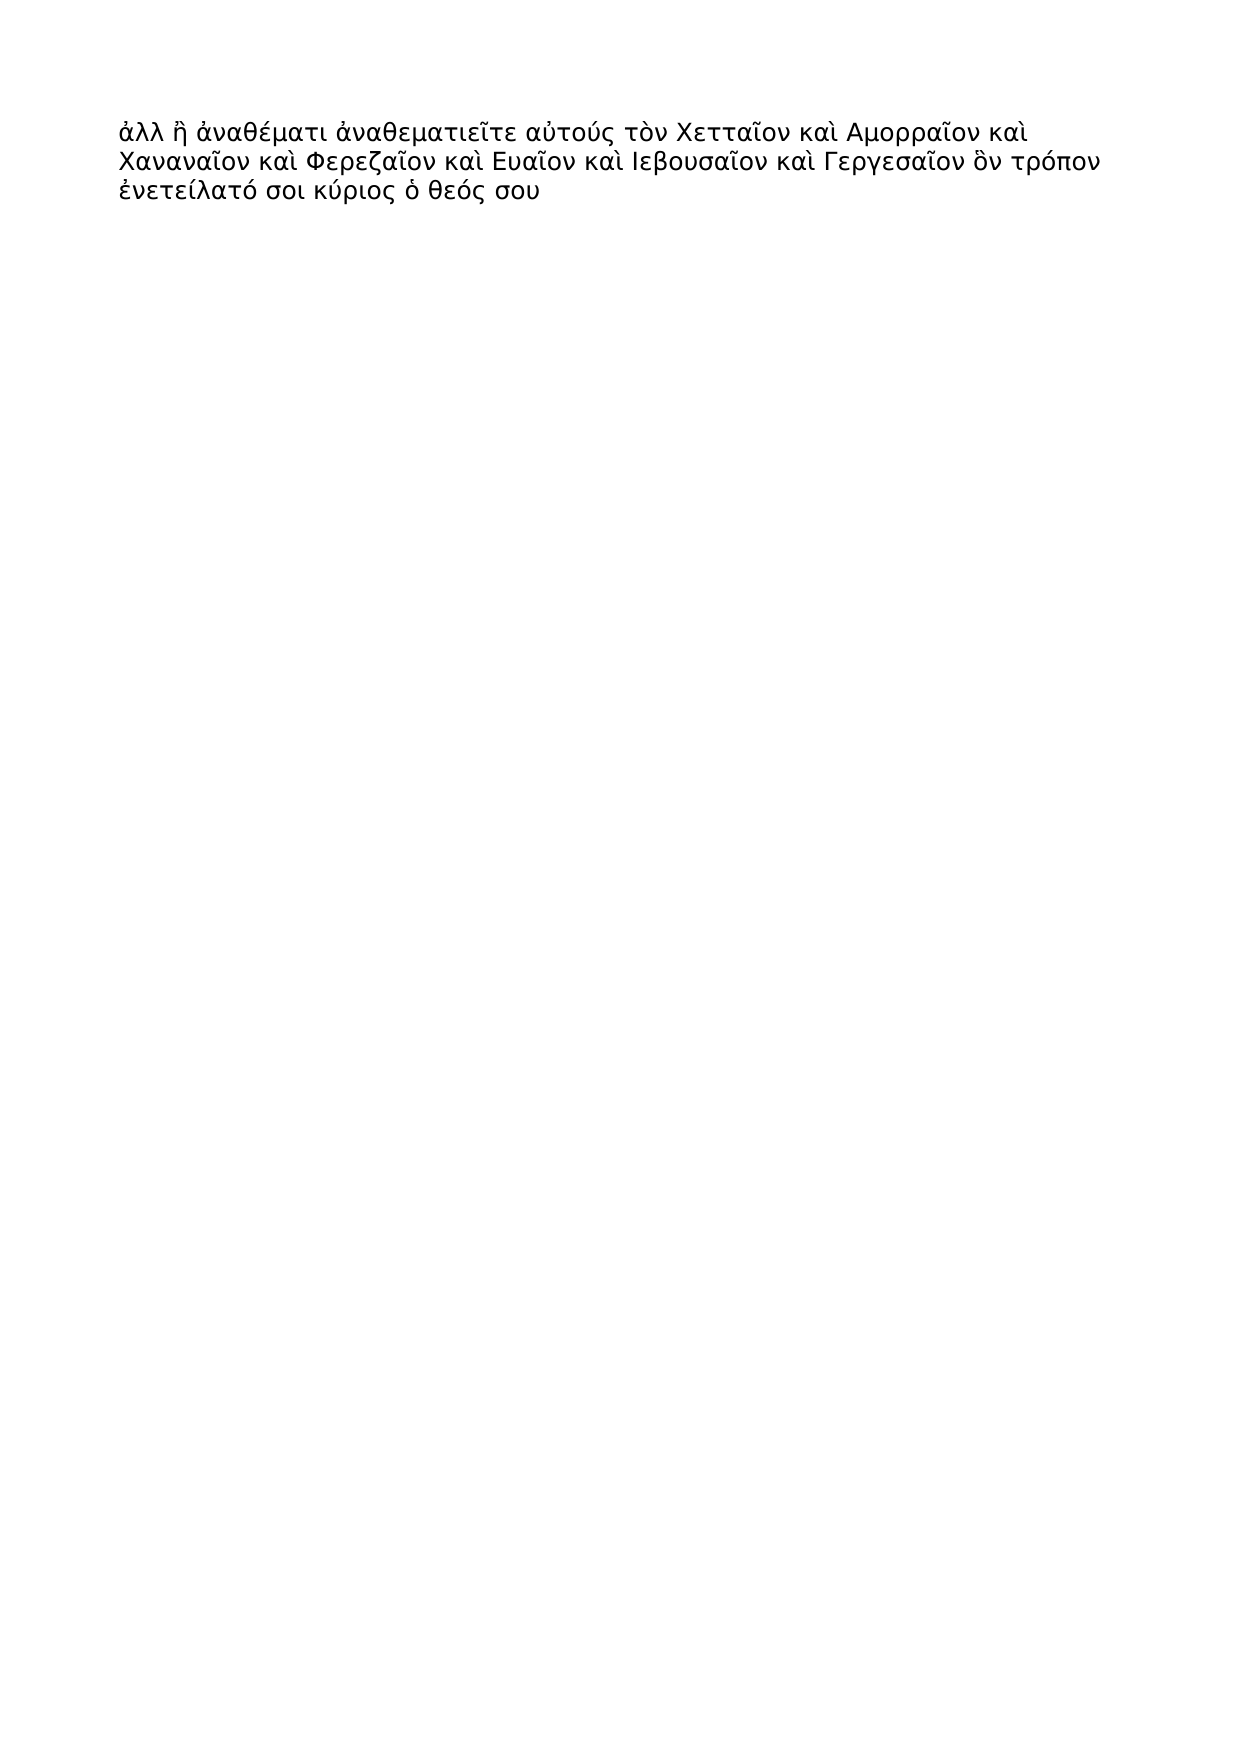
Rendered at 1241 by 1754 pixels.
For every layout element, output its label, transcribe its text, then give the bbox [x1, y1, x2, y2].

text ἀλλ ἢ ἀναθέματι ἀναθεματιεῖτε αὐτούς τὸν Χετταῖον καὶ Αμορραῖον καὶ Χαναναῖον καὶ Φερεζαῖον καὶ Ευαῖον καὶ Ιεβουσαῖον καὶ Γεργεσαῖον ὃν τρόπον ἐνετείλατό σοι κύριος ὁ θεός σου [118, 118, 1122, 206]
